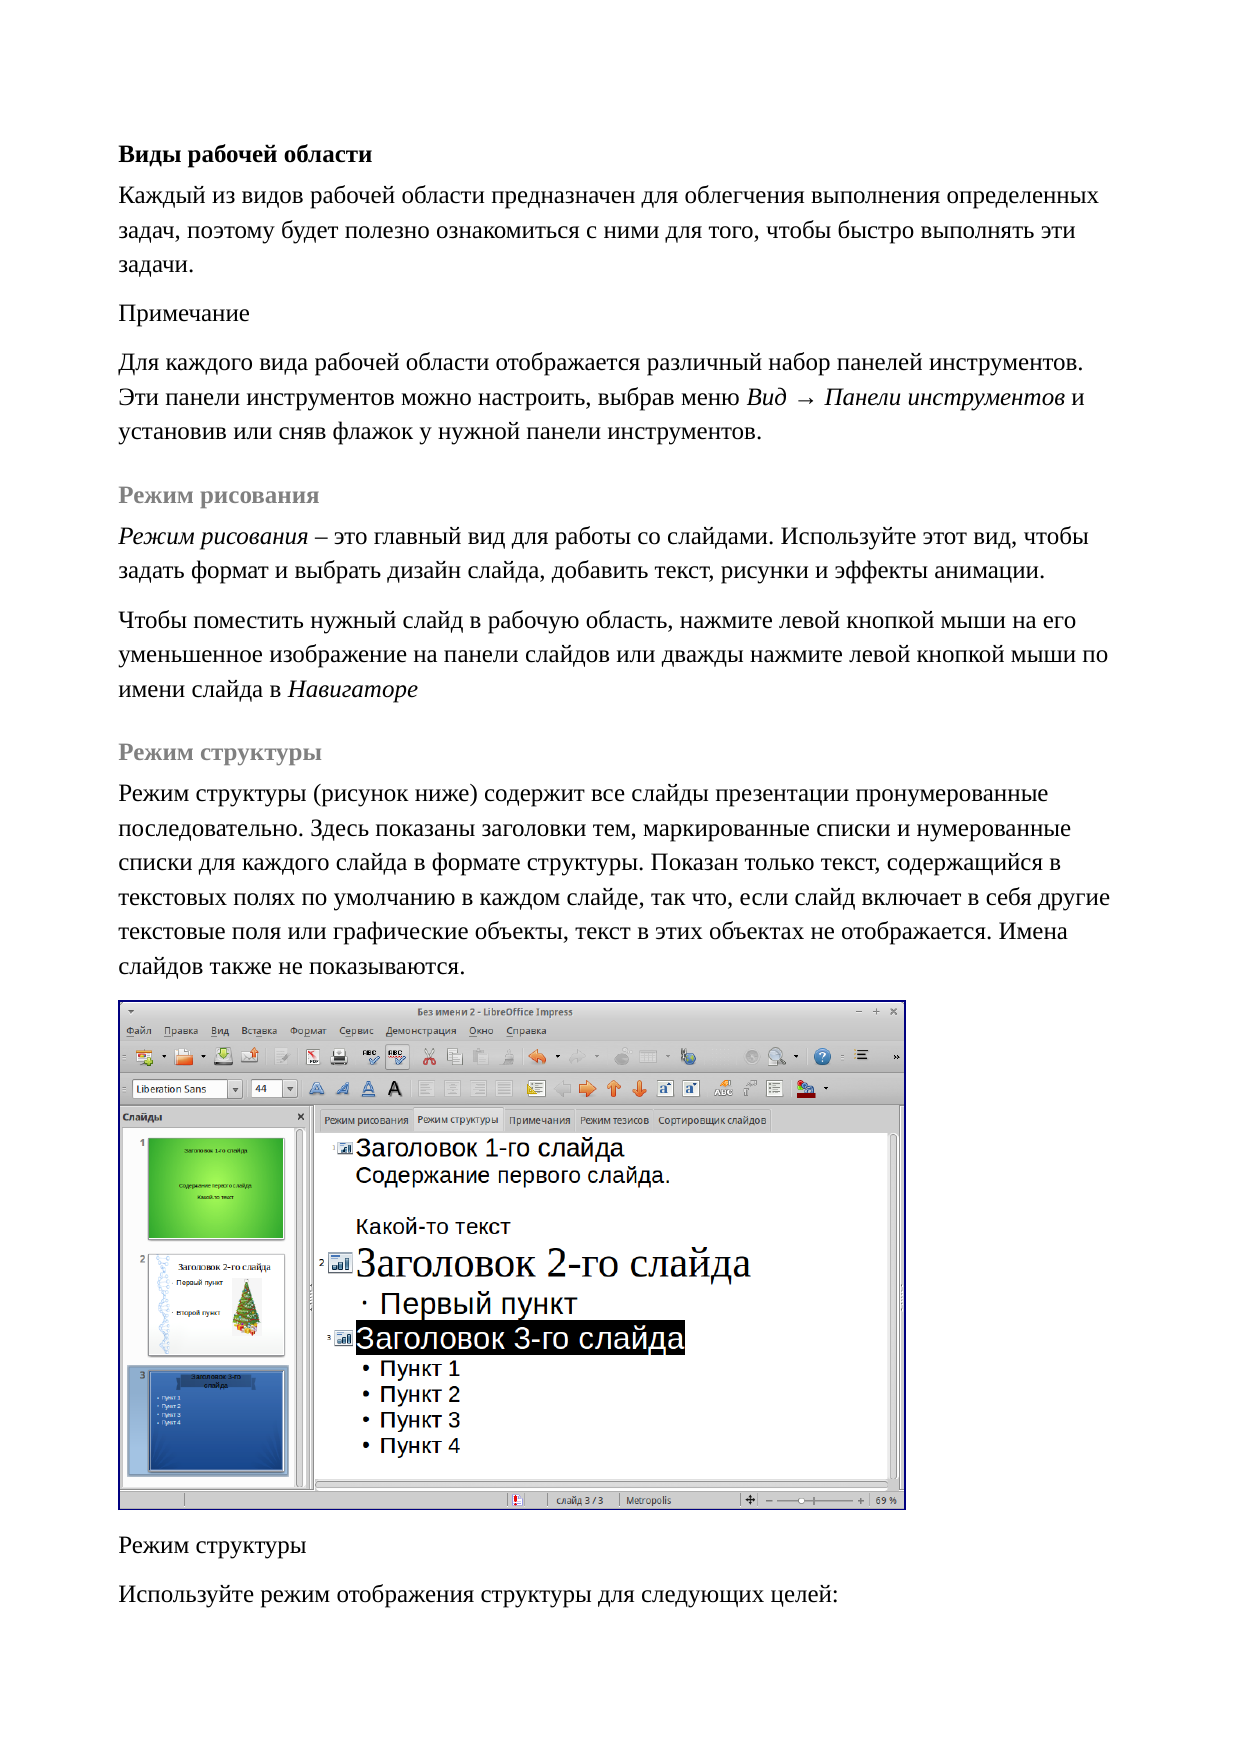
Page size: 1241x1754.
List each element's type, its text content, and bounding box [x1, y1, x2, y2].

text Примечание [118, 298, 1122, 327]
subtitle Режим рисования [118, 480, 1122, 509]
text Каждый из видов рабочей области предназначен для облегчения выполнения определенных задач, поэтому будет полезно ознакомиться с ними для того, чтобы быстро выполнять эти задачи. [118, 180, 1122, 278]
picture [120, 1002, 904, 1509]
subtitle Режим структуры [118, 737, 1122, 766]
subtitle Виды рабочей области [118, 139, 1122, 168]
text Используйте режим отображения структуры для следующих целей: [118, 1579, 1122, 1608]
text Для каждого вида рабочей области отображается различный набор панелей инструментов. Эти панели инструментов можно настроить, выбрав меню Вид → Панели инструментов и установив или сняв флажок у нужной панели инструментов. [118, 347, 1122, 445]
text Режим структуры [118, 1531, 1122, 1559]
text Режим структуры (рисунок ниже) содержит все слайды презентации пронумерованные последовательно. Здесь показаны заголовки тем, маркированные списки и нумерованные списки для каждого слайда в формате структуры. Показан только текст, содержащийся в текстовых полях по умолчанию в каждом слайде, так что, если слайд включает в себя другие текстовые поля или графические объекты, текст в этих объектах не отображается. Имена слайдов также не показываются. [118, 778, 1122, 980]
text Чтобы поместить нужный слайд в рабочую область, нажмите левой кнопкой мыши на его уменьшенное изображение на панели слайдов или дважды нажмите левой кнопкой мыши по имени слайда в Навигаторе [118, 605, 1122, 702]
text Режим рисования – это главный вид для работы со слайдами. Используйте этот вид, чтобы задать формат и выбрать дизайн слайда, добавить текст, рисунки и эффекты анимации. [118, 521, 1122, 584]
